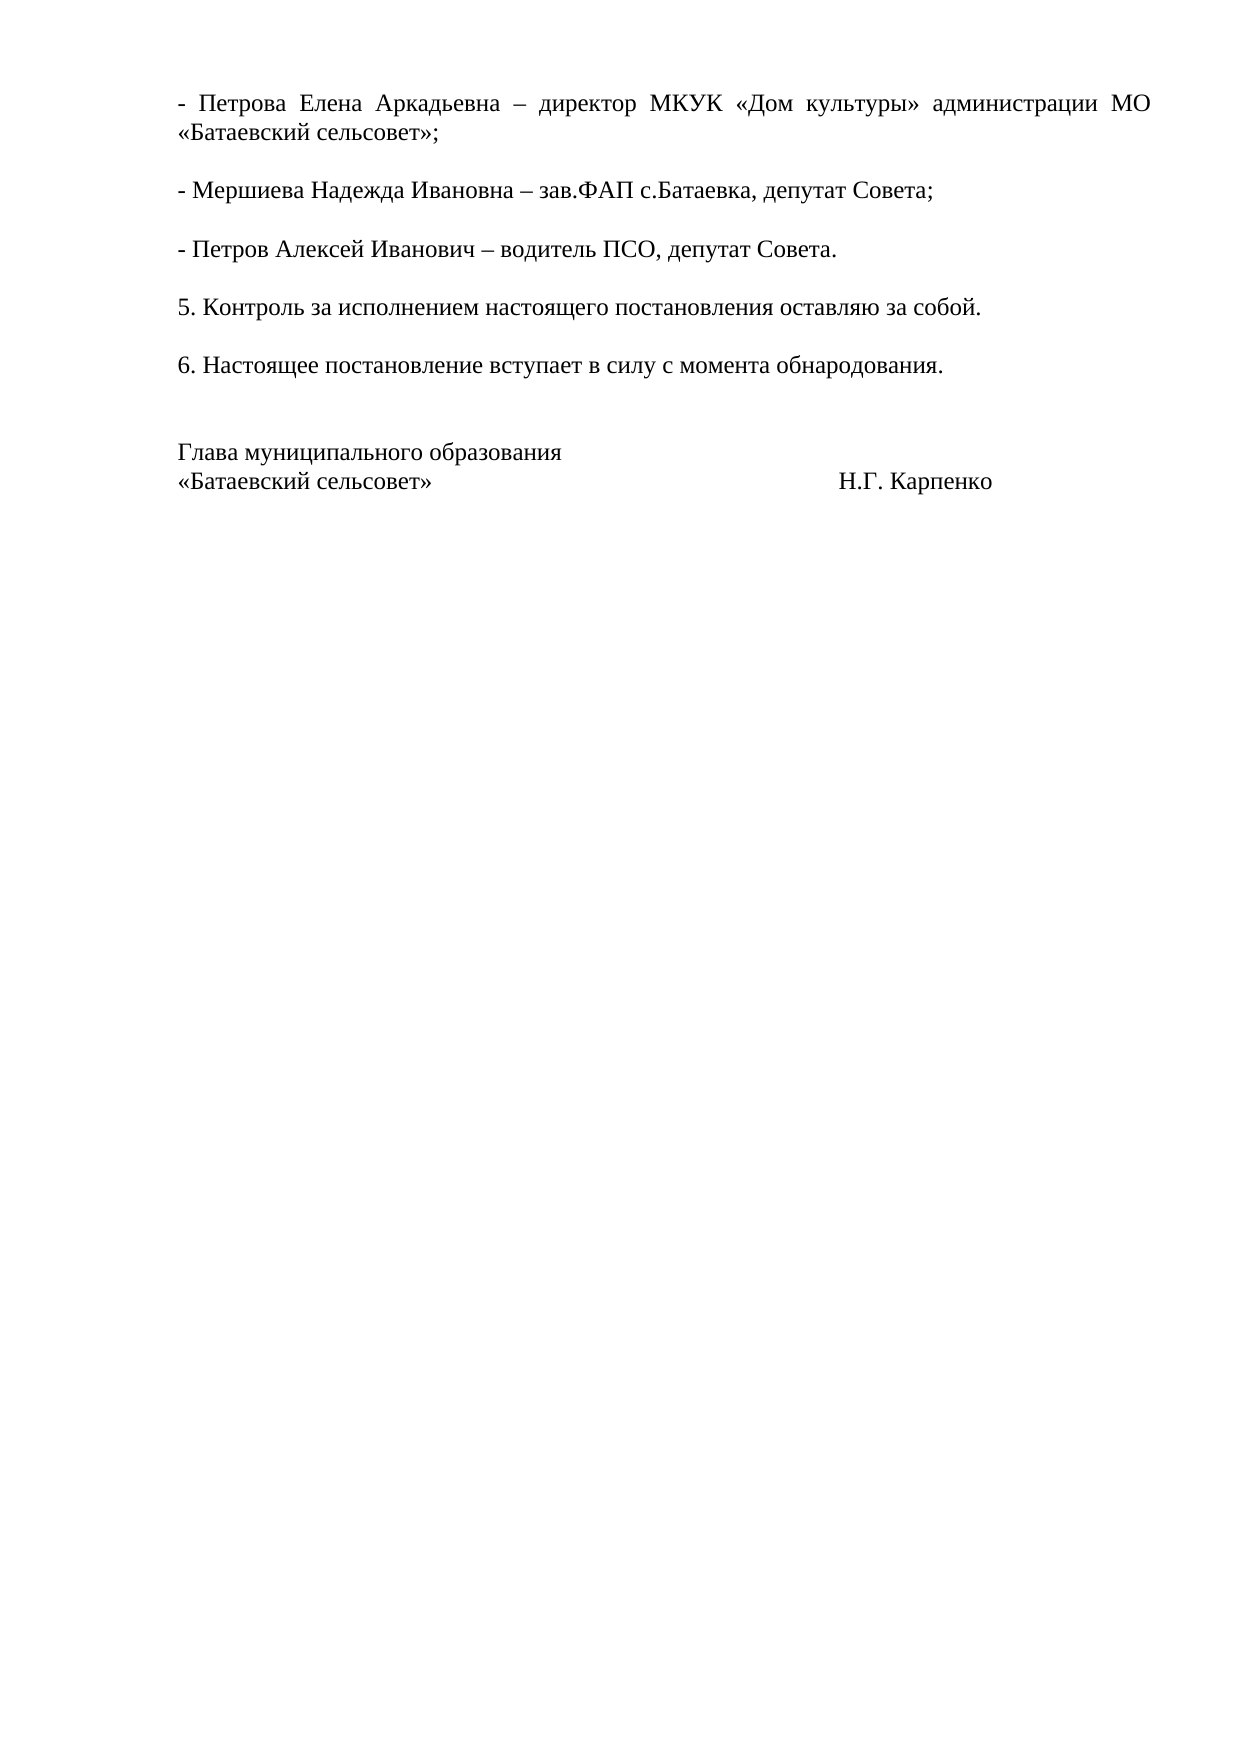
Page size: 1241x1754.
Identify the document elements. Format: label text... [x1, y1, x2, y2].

text 6. Настоящее постановление вступает в силу с момента обнародования. [177, 350, 1152, 379]
text - Мершиева Надежда Ивановна – зав.ФАП с.Батаевка, депутат Совета; [177, 176, 1152, 204]
text - Петров Алексей Иванович – водитель ПСО, депутат Совета. [177, 234, 1152, 262]
text «Батаевский сельсовет» Н.Г. Карпенко [177, 466, 1152, 495]
text - Петрова Елена Аркадьевна – директор МКУК «Дом культуры» администрации МО «Батаевский сельсовет»; [177, 88, 1152, 146]
text Глава муниципального образования [177, 437, 1152, 466]
text 5. Контроль за исполнением настоящего постановления оставляю за собой. [177, 292, 1152, 321]
